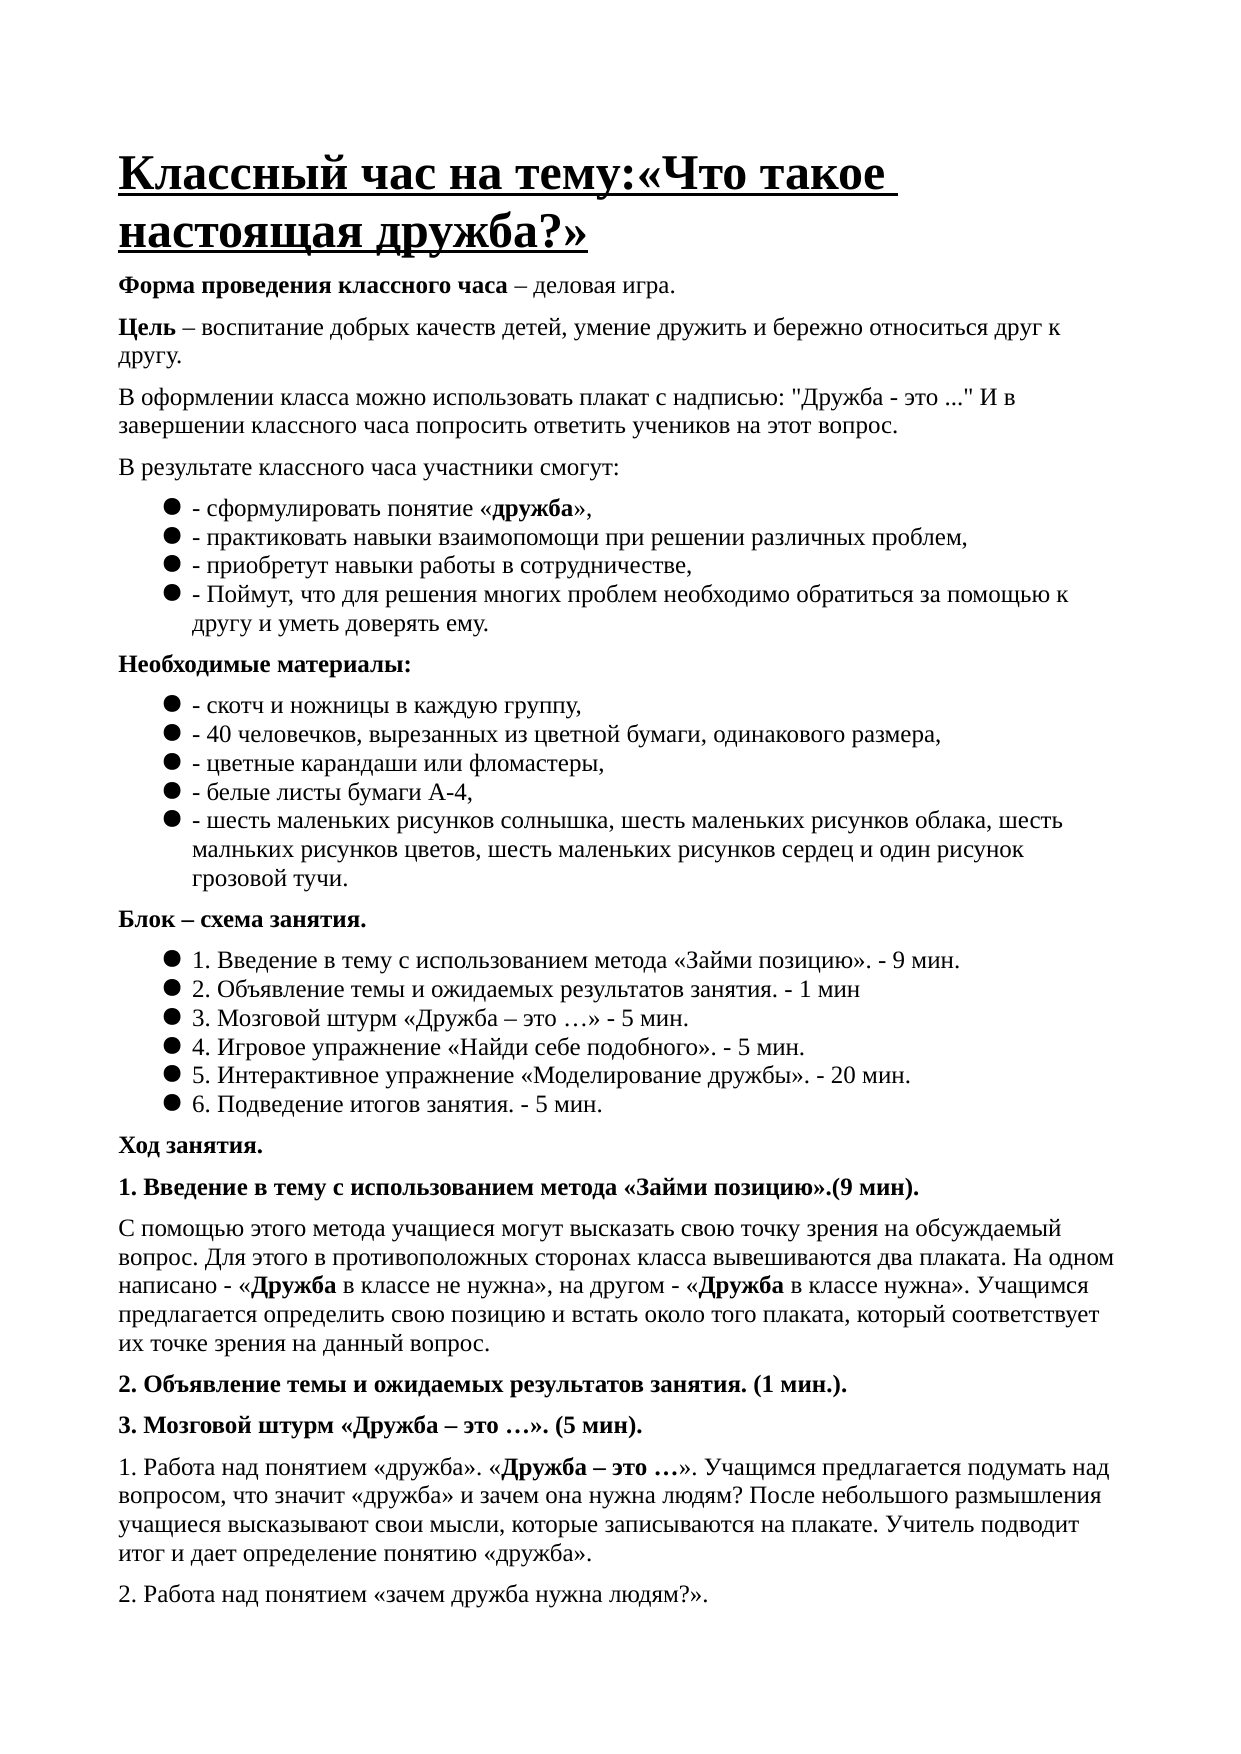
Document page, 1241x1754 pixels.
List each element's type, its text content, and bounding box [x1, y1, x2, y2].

text С помощью этого метода учащиеся могут высказать свою точку зрения на обсуждаемый вопрос. Для этого в противоположных сторонах класса вывешиваются два плаката. На одном написано - «Дружба в классе не нужна», на другом - «Дружба в классе нужна». Учащимся предлагается определить свою позицию и встать около того плаката, который соответствует их точке зрения на данный вопрос. [118, 1213, 1122, 1357]
list - шесть маленьких рисунков солнышка, шесть маленьких рисунков облака, шесть малньких рисунков цветов, шесть маленьких рисунков сердец и один рисунок грозовой тучи. [162, 806, 1122, 892]
text В результате классного часа участники смогут: [118, 452, 1122, 481]
text Форма проведения классного часа – деловая игра. [118, 271, 1122, 299]
list - 40 человечков, вырезанных из цветной бумаги, одинакового размера, [162, 719, 1122, 748]
list - цветные карандаши или фломастеры, [162, 748, 1122, 777]
text 1. Работа над понятием «дружба». «Дружба – это …». Учащимся предлагается подумать над вопросом, что значит «дружба» и зачем она нужна людям? После небольшого размышления учащиеся высказывают свои мысли, которые записываются на плакате. Учитель подводит итог и дает определение понятию «дружба». [118, 1452, 1122, 1567]
list - Поймут, что для решения многих проблем необходимо обратиться за помощью к другу и уметь доверять ему. [162, 579, 1122, 637]
list 6. Подведение итогов занятия. - 5 мин. [162, 1089, 1122, 1118]
text В оформлении класса можно использовать плакат с надписью: "Дружба - это ..." И в завершении классного часа попросить ответить учеников на этот вопрос. [118, 382, 1122, 439]
list - практиковать навыки взаимопомощи при решении различных проблем, [162, 522, 1122, 551]
text 2. Объявление темы и ожидаемых результатов занятия. (1 мин.). [118, 1369, 1122, 1398]
list - приобретут навыки работы в сотрудничестве, [162, 551, 1122, 579]
text 2. Работа над понятием «зачем дружба нужна людям?». [118, 1579, 1122, 1608]
list 1. Введение в тему с использованием метода «Займи позицию». - 9 мин. [162, 946, 1122, 974]
list - сформулировать понятие «дружба», [162, 493, 1122, 522]
list 3. Мозговой штурм «Дружба – это …» - 5 мин. [162, 1003, 1122, 1032]
text Блок – схема занятия. [118, 904, 1122, 933]
list 2. Объявление темы и ожидаемых результатов занятия. - 1 мин [162, 974, 1122, 1003]
list - скотч и ножницы в каждую группу, [162, 691, 1122, 719]
text Необходимые материалы: [118, 649, 1122, 678]
list 4. Игровое упражнение «Найди себе подобного». - 5 мин. [162, 1032, 1122, 1061]
list - белые листы бумаги А-4, [162, 777, 1122, 806]
subtitle Классный час на тему:«Что такое настоящая дружба?» [118, 143, 1122, 258]
list 5. Интерактивное упражнение «Моделирование дружбы». - 20 мин. [162, 1061, 1122, 1089]
text 1. Введение в тему с использованием метода «Займи позицию».(9 мин). [118, 1172, 1122, 1201]
text Цель – воспитание добрых качеств детей, умение дружить и бережно относиться друг к другу. [118, 312, 1122, 369]
text Ход занятия. [118, 1131, 1122, 1159]
text 3. Мозговой штурм «Дружба – это …». (5 мин). [118, 1411, 1122, 1439]
